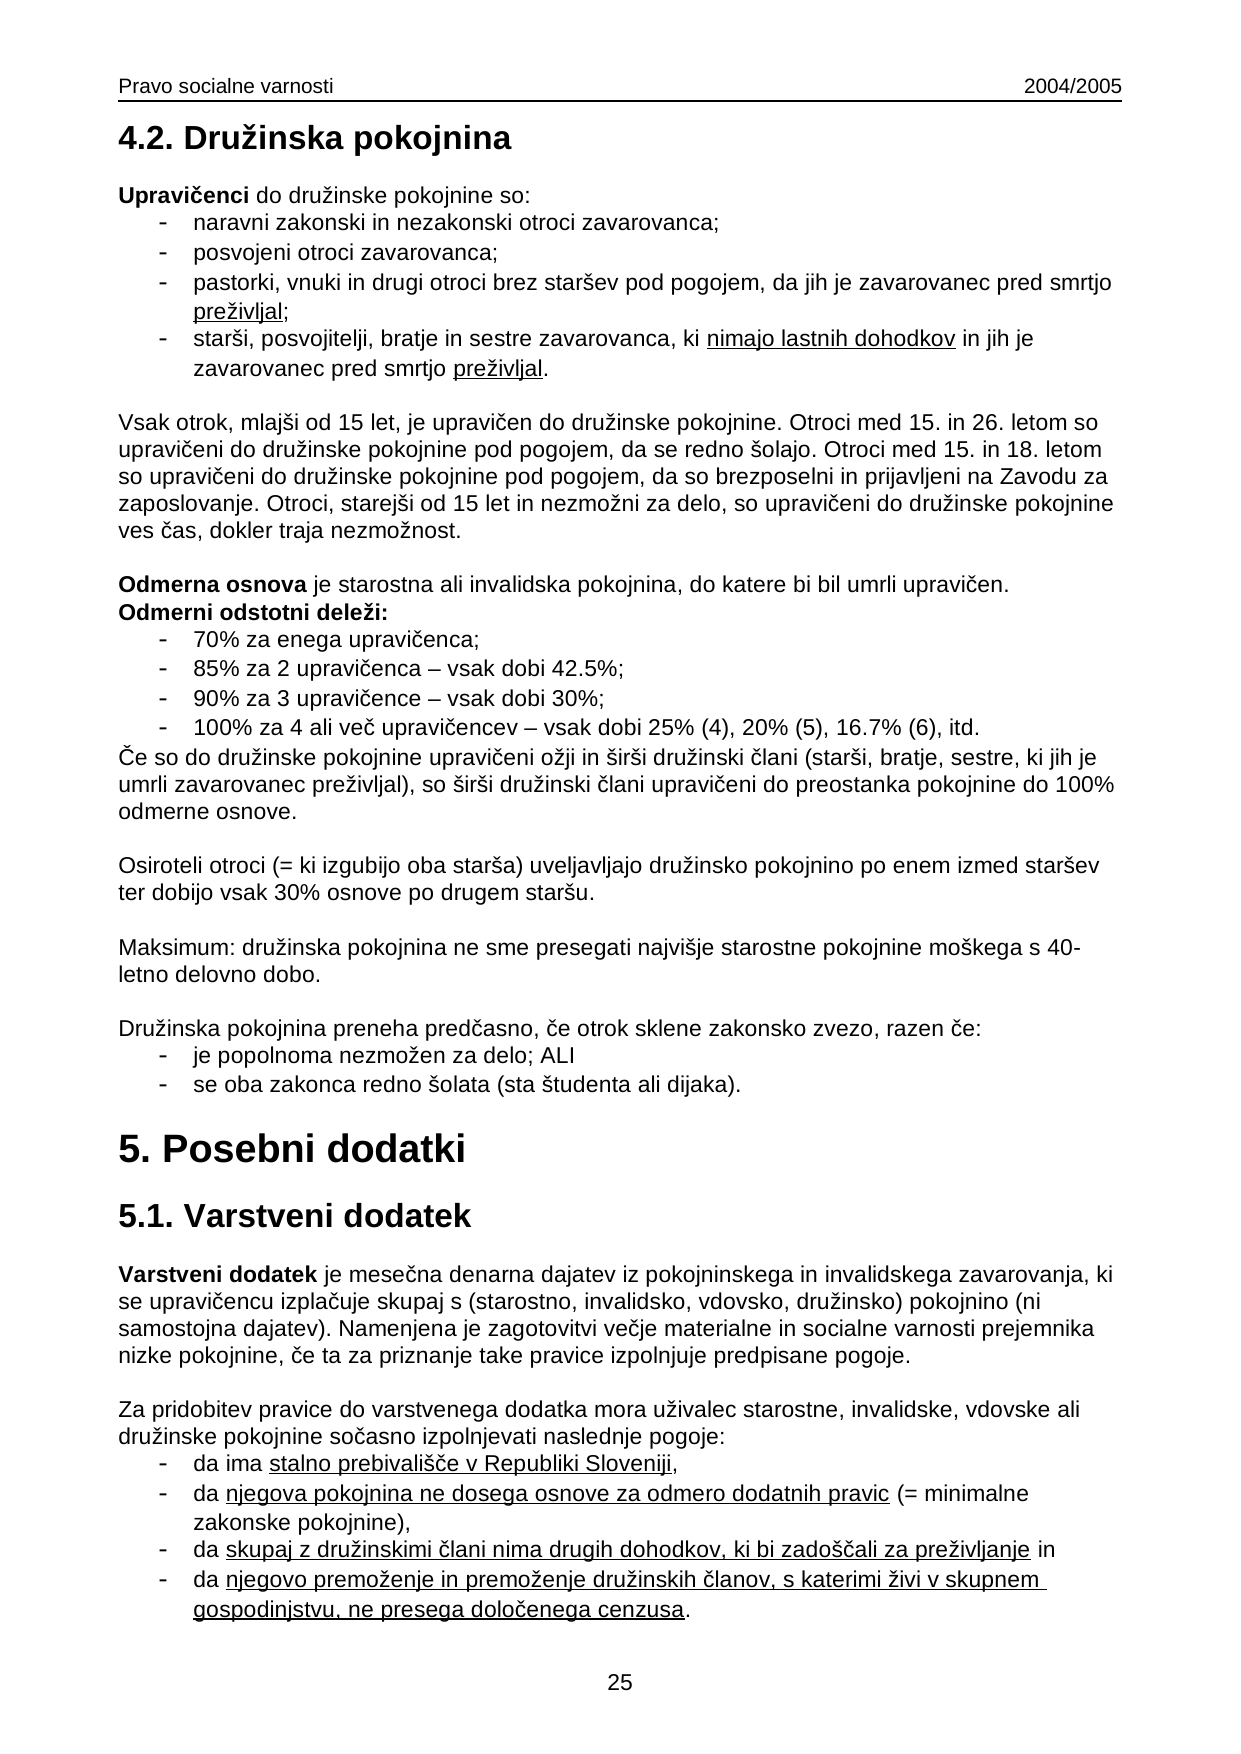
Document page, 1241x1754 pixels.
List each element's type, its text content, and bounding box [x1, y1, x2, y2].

text Družinska pokojnina preneha predčasno, če otrok sklene zakonsko zvezo, razen če: [118, 1014, 1122, 1041]
list pastorki, vnuki in drugi otroci brez staršev pod pogojem, da jih je zavarovanec pred smrtjo preživljal; [155, 268, 1122, 324]
text Za pridobitev pravice do varstvenega dodatka mora uživalec starostne, invalidske, vdovske ali družinske pokojnine sočasno izpolnjevati naslednje pogoje: [118, 1395, 1122, 1449]
subtitle 5.1. Varstveni dodatek [118, 1196, 1122, 1235]
list 90% za 3 upravičence – vsak dobi 30%; [155, 684, 1122, 714]
text Odmerni odstotni deleži: [118, 598, 1122, 625]
text Osiroteli otroci (= ki izgubijo oba starša) uveljavljajo družinsko pokojnino po enem izmed staršev ter dobijo vsak 30% osnove po drugem staršu. [118, 852, 1122, 906]
list 70% za enega upravičenca; [155, 625, 1122, 654]
text Če so do družinske pokojnine upravičeni ožji in širši družinski člani (starši, bratje, sestre, ki jih je umrli zavarovanec preživljal), so širši družinski člani upravičeni do preostanka pokojnine do 100% odmerne osnove. [118, 743, 1122, 824]
text Upravičenci do družinske pokojnine so: [118, 182, 1122, 209]
list 100% za 4 ali več upravičencev – vsak dobi 25% (4), 20% (5), 16.7% (6), itd. [155, 714, 1122, 743]
text Maksimum: družinska pokojnina ne sme presegati najvišje starostne pokojnine moškega s 40-letno delovno dobo. [118, 933, 1122, 987]
subtitle 5. Posebni dodatki [118, 1125, 1122, 1171]
list se oba zakonca redno šolata (sta študenta ali dijaka). [155, 1071, 1122, 1100]
text Varstveni dodatek je mesečna denarna dajatev iz pokojninskega in invalidskega zavarovanja, ki se upravičencu izplačuje skupaj s (starostno, invalidsko, vdovsko, družinsko) pokojnino (ni samostojna dajatev). Namenjena je zagotovitvi večje materialne in socialne varnosti prejemnika nizke pokojnine, če ta za priznanje take pravice izpolnjuje predpisane pogoje. [118, 1260, 1122, 1368]
list da njegova pokojnina ne dosega osnove za odmero dodatnih pravic (= minimalne zakonske pokojnine), [155, 1479, 1122, 1536]
list posvojeni otroci zavarovanca; [155, 238, 1122, 268]
list naravni zakonski in nezakonski otroci zavarovanca; [155, 209, 1122, 238]
list je popolnoma nezmožen za delo; ALI [155, 1041, 1122, 1071]
list da ima stalno prebivališče v Republiki Sloveniji, [155, 1449, 1122, 1479]
list 85% za 2 upravičenca – vsak dobi 42.5%; [155, 654, 1122, 684]
subtitle 4.2. Družinska pokojnina [118, 118, 1122, 157]
list da njegovo premoženje in premoženje družinskih članov, s katerimi živi v skupnem gospodinjstvu, ne presega določenega cenzusa. [155, 1565, 1122, 1622]
text Vsak otrok, mlajši od 15 let, je upravičen do družinske pokojnine. Otroci med 15. in 26. letom so upravičeni do družinske pokojnine pod pogojem, da se redno šolajo. Otroci med 15. in 18. letom so upravičeni do družinske pokojnine pod pogojem, da so brezposelni in prijavljeni na Zavodu za zaposlovanje. Otroci, starejši od 15 let in nezmožni za delo, so upravičeni do družinske pokojnine ves čas, dokler traja nezmožnost. [118, 408, 1122, 544]
list da skupaj z družinskimi člani nima drugih dohodkov, ki bi zadoščali za preživljanje in [155, 1536, 1122, 1565]
list starši, posvojitelji, bratje in sestre zavarovanca, ki nimajo lastnih dohodkov in jih je zavarovanec pred smrtjo preživljal. [155, 324, 1122, 381]
text Odmerna osnova je starostna ali invalidska pokojnina, do katere bi bil umrli upravičen. [118, 571, 1122, 598]
